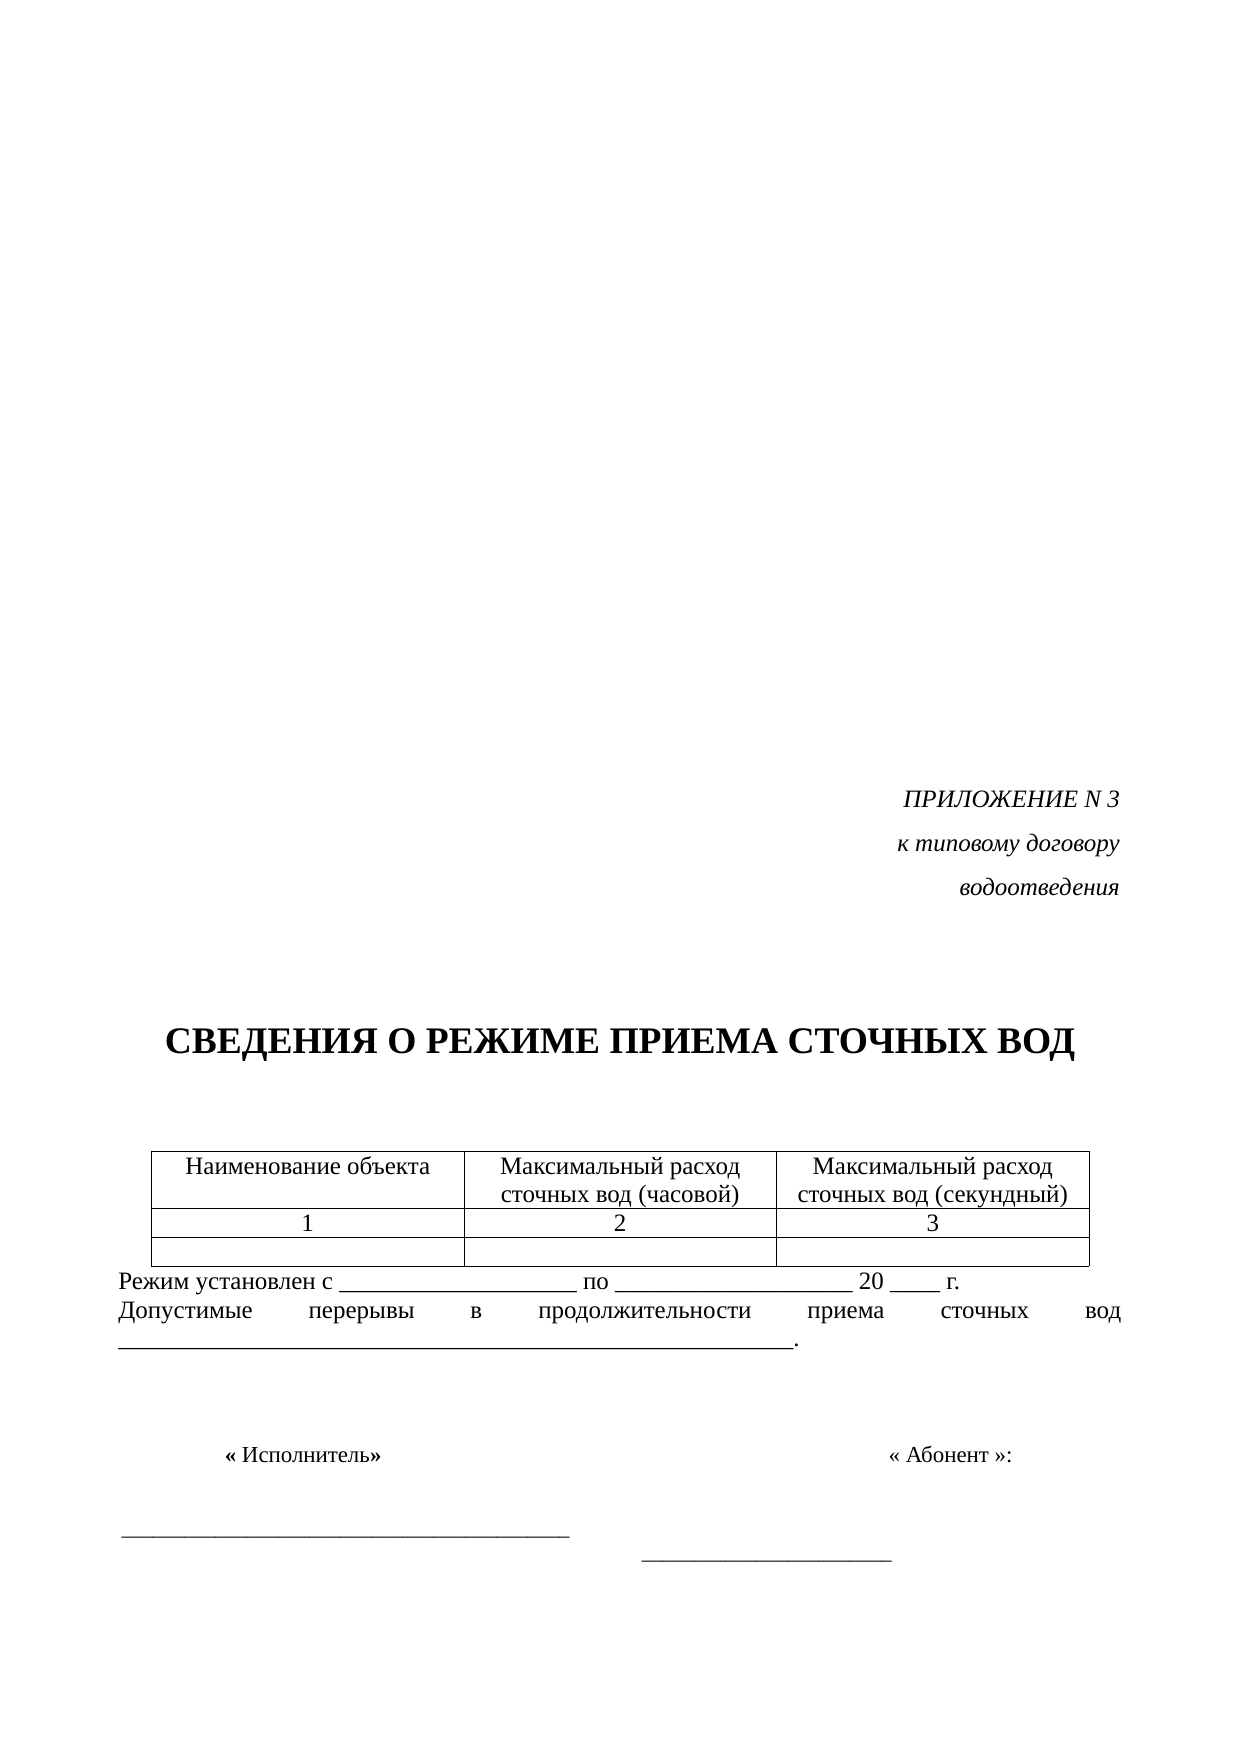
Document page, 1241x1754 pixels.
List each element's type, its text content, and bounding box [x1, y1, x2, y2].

text СВЕДЕНИЯ О РЕЖИМЕ ПРИЕМА СТОЧНЫХ ВОД [118, 1019, 1122, 1062]
table_cell 1 [152, 1209, 464, 1237]
text Режим установлен с ___________________ по ___________________ 20 ____ г. [118, 1266, 1122, 1295]
table_cell [777, 1238, 1089, 1266]
table_cell [152, 1238, 464, 1266]
text Допустимые перерывы в продолжительности приема сточных вод ______________________________________________________. [118, 1295, 1122, 1352]
table_cell [465, 1238, 776, 1266]
table_header Максимальный расход сточных вод (секундный) [777, 1152, 1089, 1208]
table_header Наименование объекта [152, 1152, 464, 1208]
table_header « Исполнитель» ___________________________________________ [120, 1441, 641, 1609]
table_cell 3 [777, 1209, 1089, 1237]
table_cell 2 [465, 1209, 776, 1237]
text ПРИЛОЖЕНИЕ N 3 [118, 784, 1122, 812]
text водоотведения [118, 872, 1122, 901]
text к типовому договору [118, 828, 1122, 857]
table_header Максимальный расход сточных вод (часовой) [465, 1152, 776, 1208]
table_header « Абонент »: ________________________ [641, 1441, 1120, 1609]
